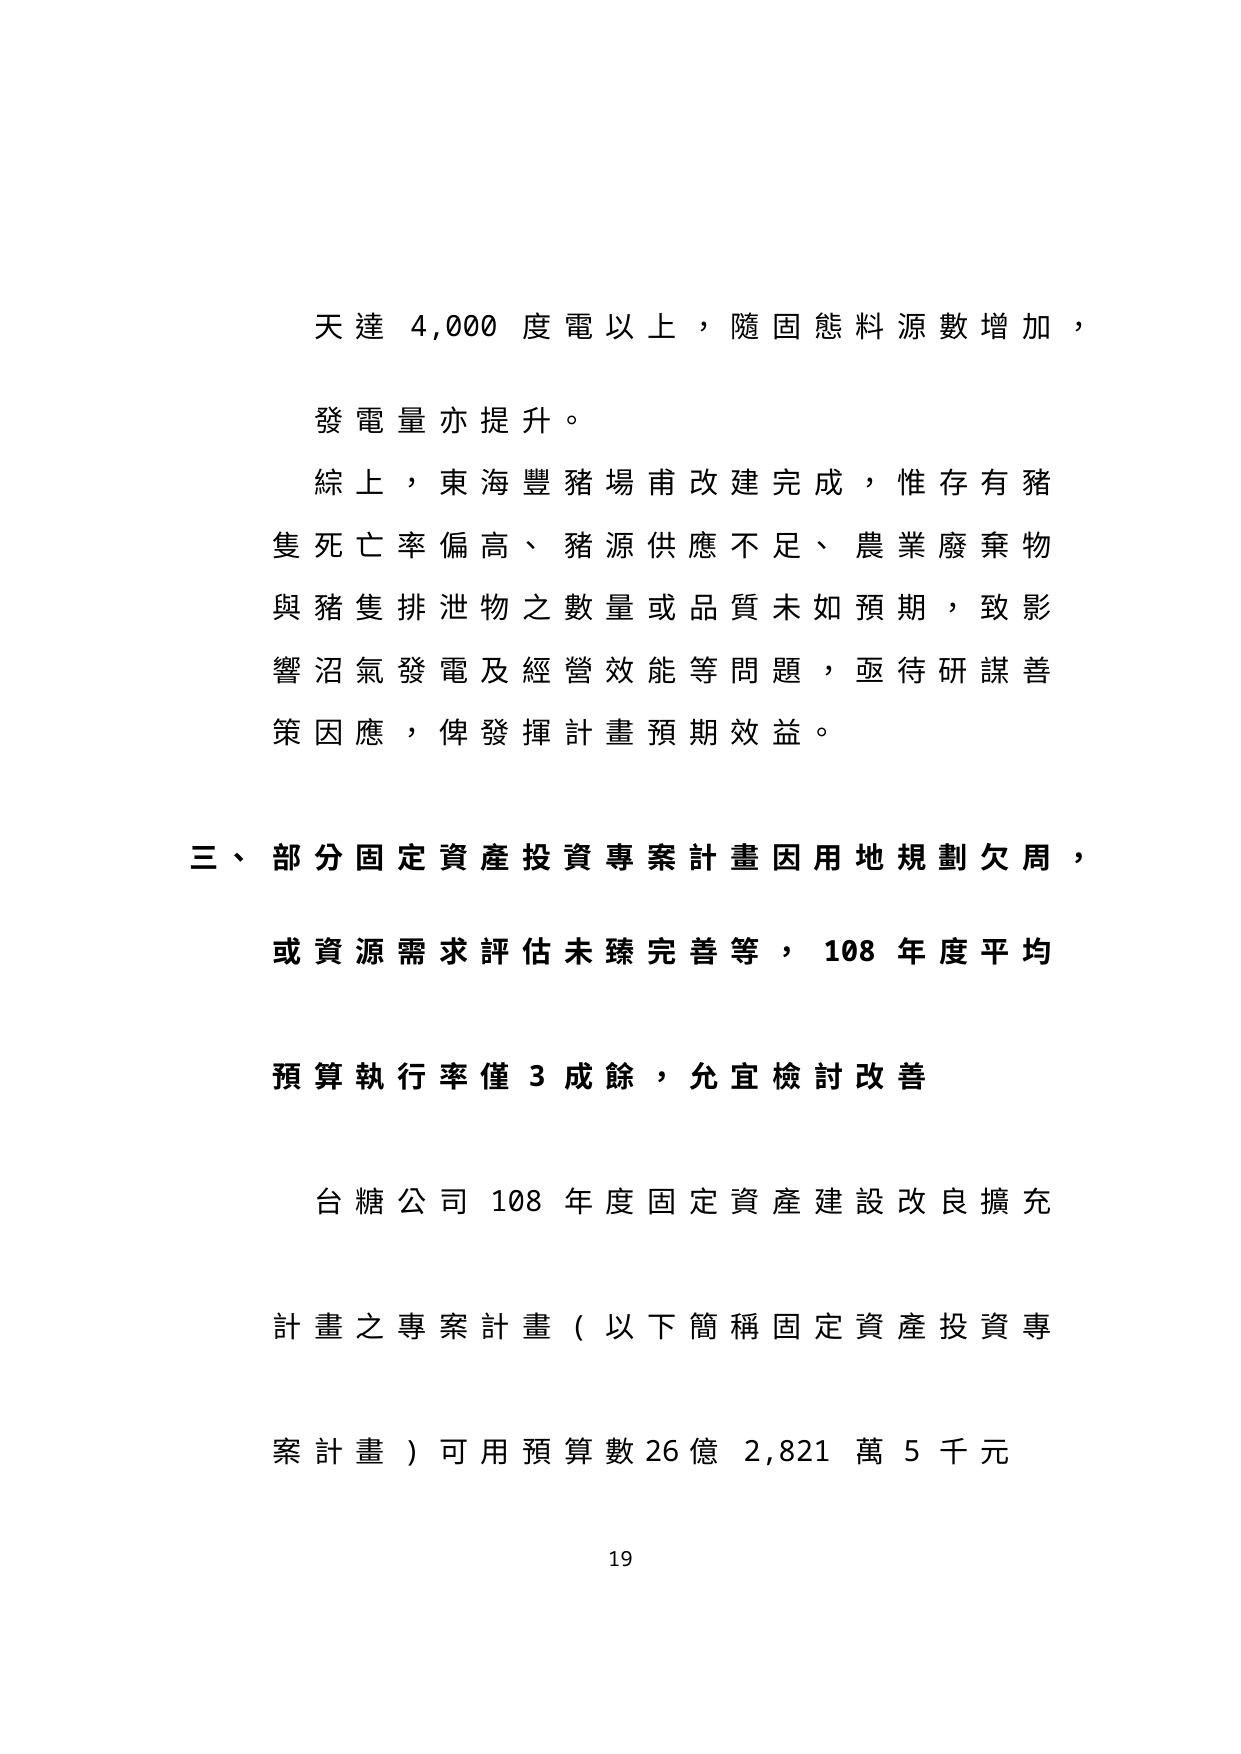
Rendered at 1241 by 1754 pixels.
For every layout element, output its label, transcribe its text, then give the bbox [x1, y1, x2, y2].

text 針對豬隻死亡率高於預期，詢據台糖公司說明，已於豬隻進場後一周內持續預防性投藥，並要求進養豬隻體重達25公斤以上且為健康豬隻，爰死亡率已降；至進養豬隻不足，該公司已提高南沙崙產能，未來應可達最高飼養效益。關於農業廢棄物及豬隻排泄物量質欠佳，台糖公司表示試運轉間受新冠肺炎疫情影響，農產加工及米酒生產減少致料源不足，外部豬農豬糞尿之固形物含量低(TS)、銅鋅含量超標，考量後端沼渣應用而暫緩收受，然屏東縣政府要求台糖公司收受至少3家否則無法取得水權，該公司多次與屏東縣府溝通，未來將依試運轉相關數據提送縣府協商後續事宜。另沼氣中心109年5月發電量一天達4,000度電以上，隨固態料源數增加，發電量亦提升。 [271, 252, 1058, 439]
text 綜上，東海豐豬場甫改建完成，惟存有豬隻死亡率偏高、豬源供應不足、農業廢棄物與豬隻排泄物之數量或品質未如預期，致影響沼氣發電及經營效能等問題，亟待研謀善策因應，俾發揮計畫預期效益。 [242, 439, 1058, 752]
text 三、部分固定資產投資專案計畫因用地規劃欠周，或資源需求評估未臻完善等，108年度平均預算執行率僅3成餘，允宜檢討改善 [183, 814, 1058, 1127]
text 台糖公司108年度固定資產建設改良擴充計畫之專案計畫(以下簡稱固定資產投資專案計畫)可用預算數26億2,821萬5千元(含預算編列於108年度或於108年度補辦預算，報准先行辦理之1億4,105萬7千元，暨以前年度保留數)，用以辦理3項繼續計畫及6項新興計畫，執行結果，決算數為8億5,273萬9千元，整體預算執行率僅32.45%。 [242, 1127, 1058, 1502]
